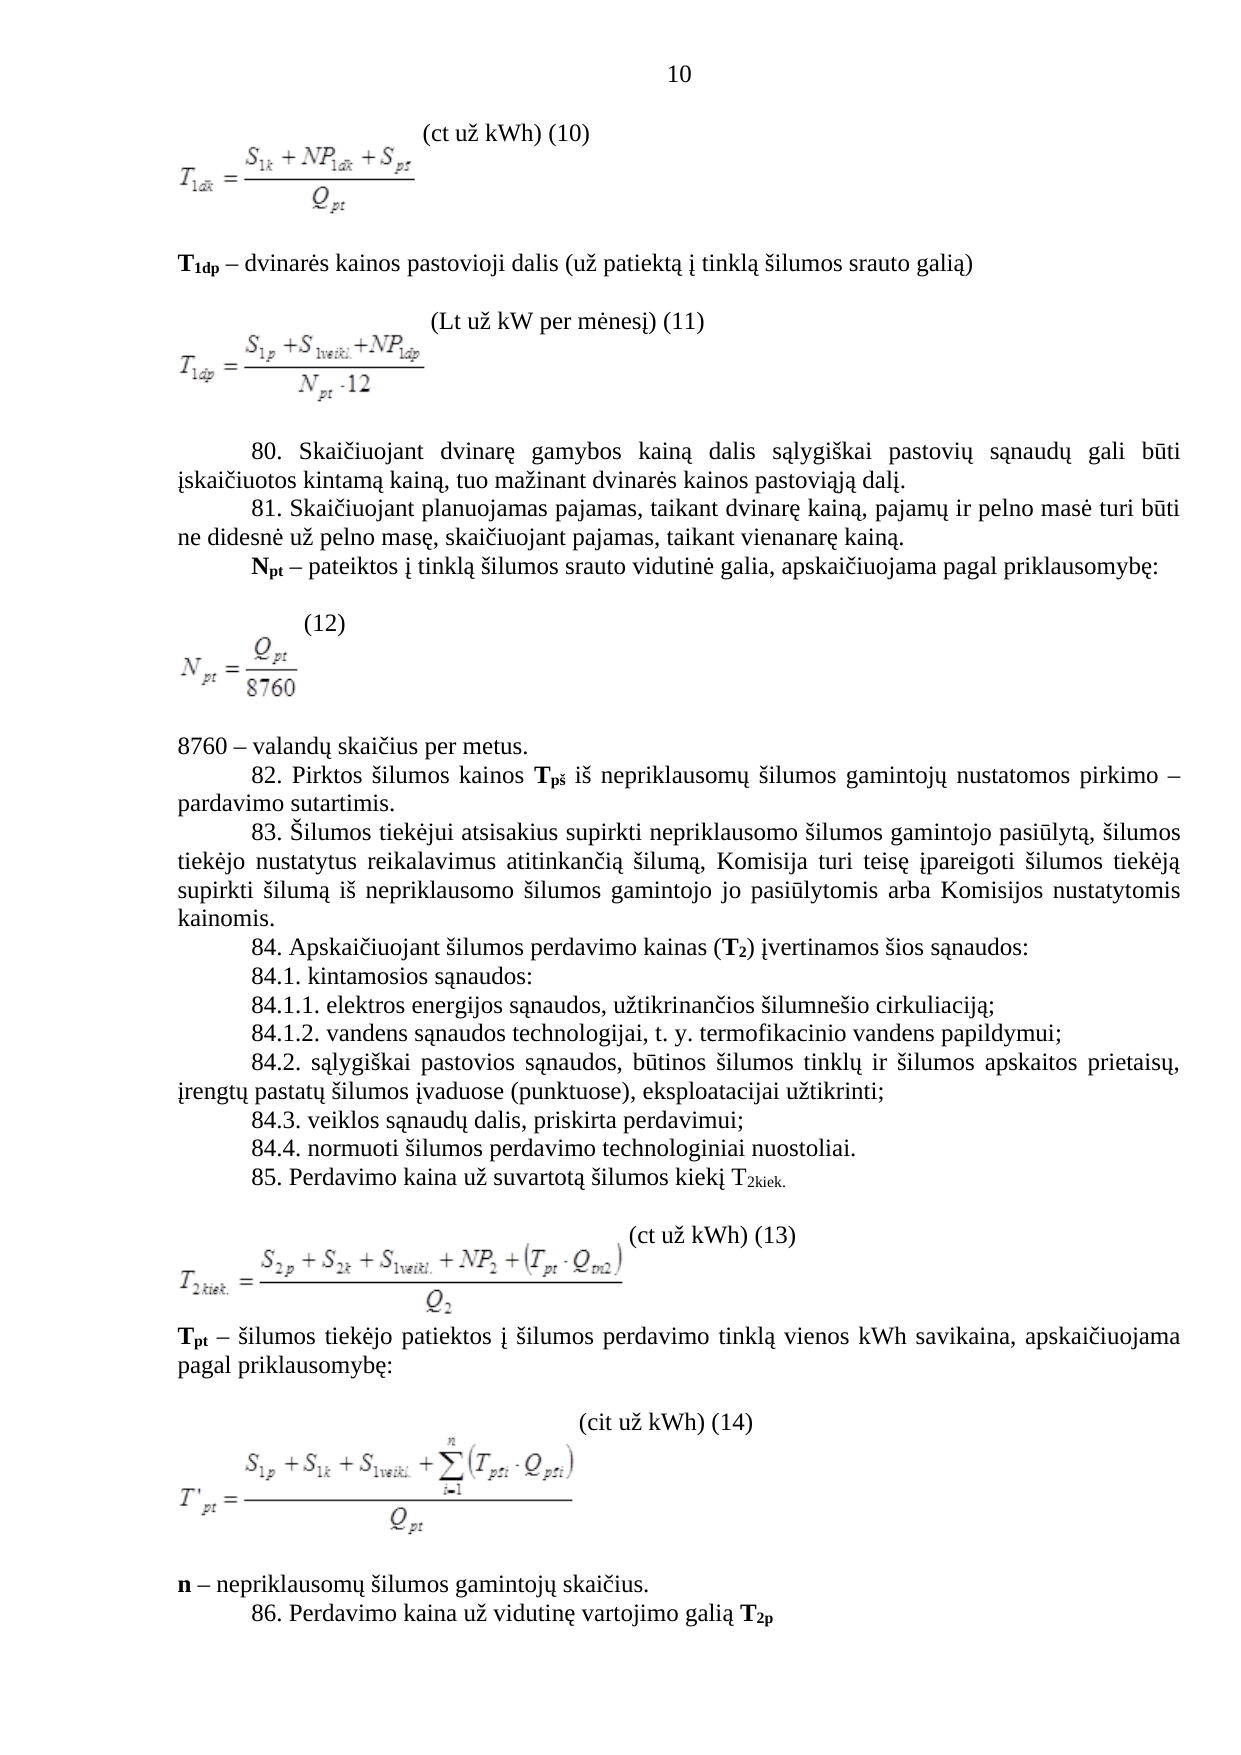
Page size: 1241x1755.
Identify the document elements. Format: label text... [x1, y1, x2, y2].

text T1dp – dvinarės kainos pastovioji dalis (už patiektą į tinklą šilumos srauto galią) [177, 248, 1181, 277]
text 84.2. sąlygiškai pastovios sąnaudos, būtinos šilumos tinklų ir šilumos apskaitos prietaisų, įrengtų pastatų šilumos įvaduose (punktuose), eksploatacijai užtikrinti; [177, 1047, 1181, 1105]
text 84.4. normuoti šilumos perdavimo technologiniai nuostoliai. [177, 1133, 1181, 1162]
text 80. Skaičiuojant dvinarę gamybos kainą dalis sąlygiškai pastovių sąnaudų gali būti įskaičiuotos kintamą kainą, tuo mažinant dvinarės kainos pastoviąją dalį. [177, 436, 1181, 493]
text 85. Perdavimo kaina už suvartotą šilumos kiekį T2kiek. [177, 1162, 1181, 1191]
text 82. Pirktos šilumos kainos Tpš iš nepriklausomų šilumos gamintojų nustatomos pirkimo – pardavimo sutartimis. [177, 760, 1181, 817]
text 84.3. veiklos sąnaudų dalis, priskirta perdavimui; [177, 1105, 1181, 1133]
text 86. Perdavimo kaina už vidutinę vartojimo galią T2p [177, 1598, 1181, 1626]
text 84.1.2. vandens sąnaudos technologijai, t. y. termofikacinio vandens papildymui; [177, 1018, 1181, 1047]
text 84. Apskaičiuojant šilumos perdavimo kainas (T2) įvertinamos šios sąnaudos: [177, 932, 1181, 961]
text (ct už kWh) (13) [177, 1220, 1181, 1321]
text (Lt už kW per mėnesį) (11) [177, 306, 1181, 407]
text (12) [177, 608, 1181, 702]
text 83. Šilumos tiekėjui atsisakius supirkti nepriklausomo šilumos gamintojo pasiūlytą, šilumos tiekėjo nustatytus reikalavimus atitinkančią šilumą, Komisija turi teisę įpareigoti šilumos tiekėją supirkti šilumą iš nepriklausomo šilumos gamintojo jo pasiūlytomis arba Komisijos nustatytomis kainomis. [177, 817, 1181, 932]
text 8760 – valandų skaičius per metus. [177, 731, 1181, 760]
text (ct už kWh) (10) [177, 118, 1181, 219]
text (cit už kWh) (14) [177, 1407, 1181, 1540]
text n – nepriklausomų šilumos gamintojų skaičius. [177, 1569, 1181, 1598]
text 84.1.1. elektros energijos sąnaudos, užtikrinančios šilumnešio cirkuliaciją; [177, 990, 1181, 1018]
text Tpt – šilumos tiekėjo patiektos į šilumos perdavimo tinklą vienos kWh savikaina, apskaičiuojama pagal priklausomybę: [177, 1321, 1181, 1379]
text Npt – pateiktos į tinklą šilumos srauto vidutinė galia, apskaičiuojama pagal priklausomybę: [177, 551, 1181, 580]
text 84.1. kintamosios sąnaudos: [177, 961, 1181, 990]
text 81. Skaičiuojant planuojamas pajamas, taikant dvinarę kainą, pajamų ir pelno masė turi būti ne didesnė už pelno masę, skaičiuojant pajamas, taikant vienanarę kainą. [177, 493, 1181, 551]
